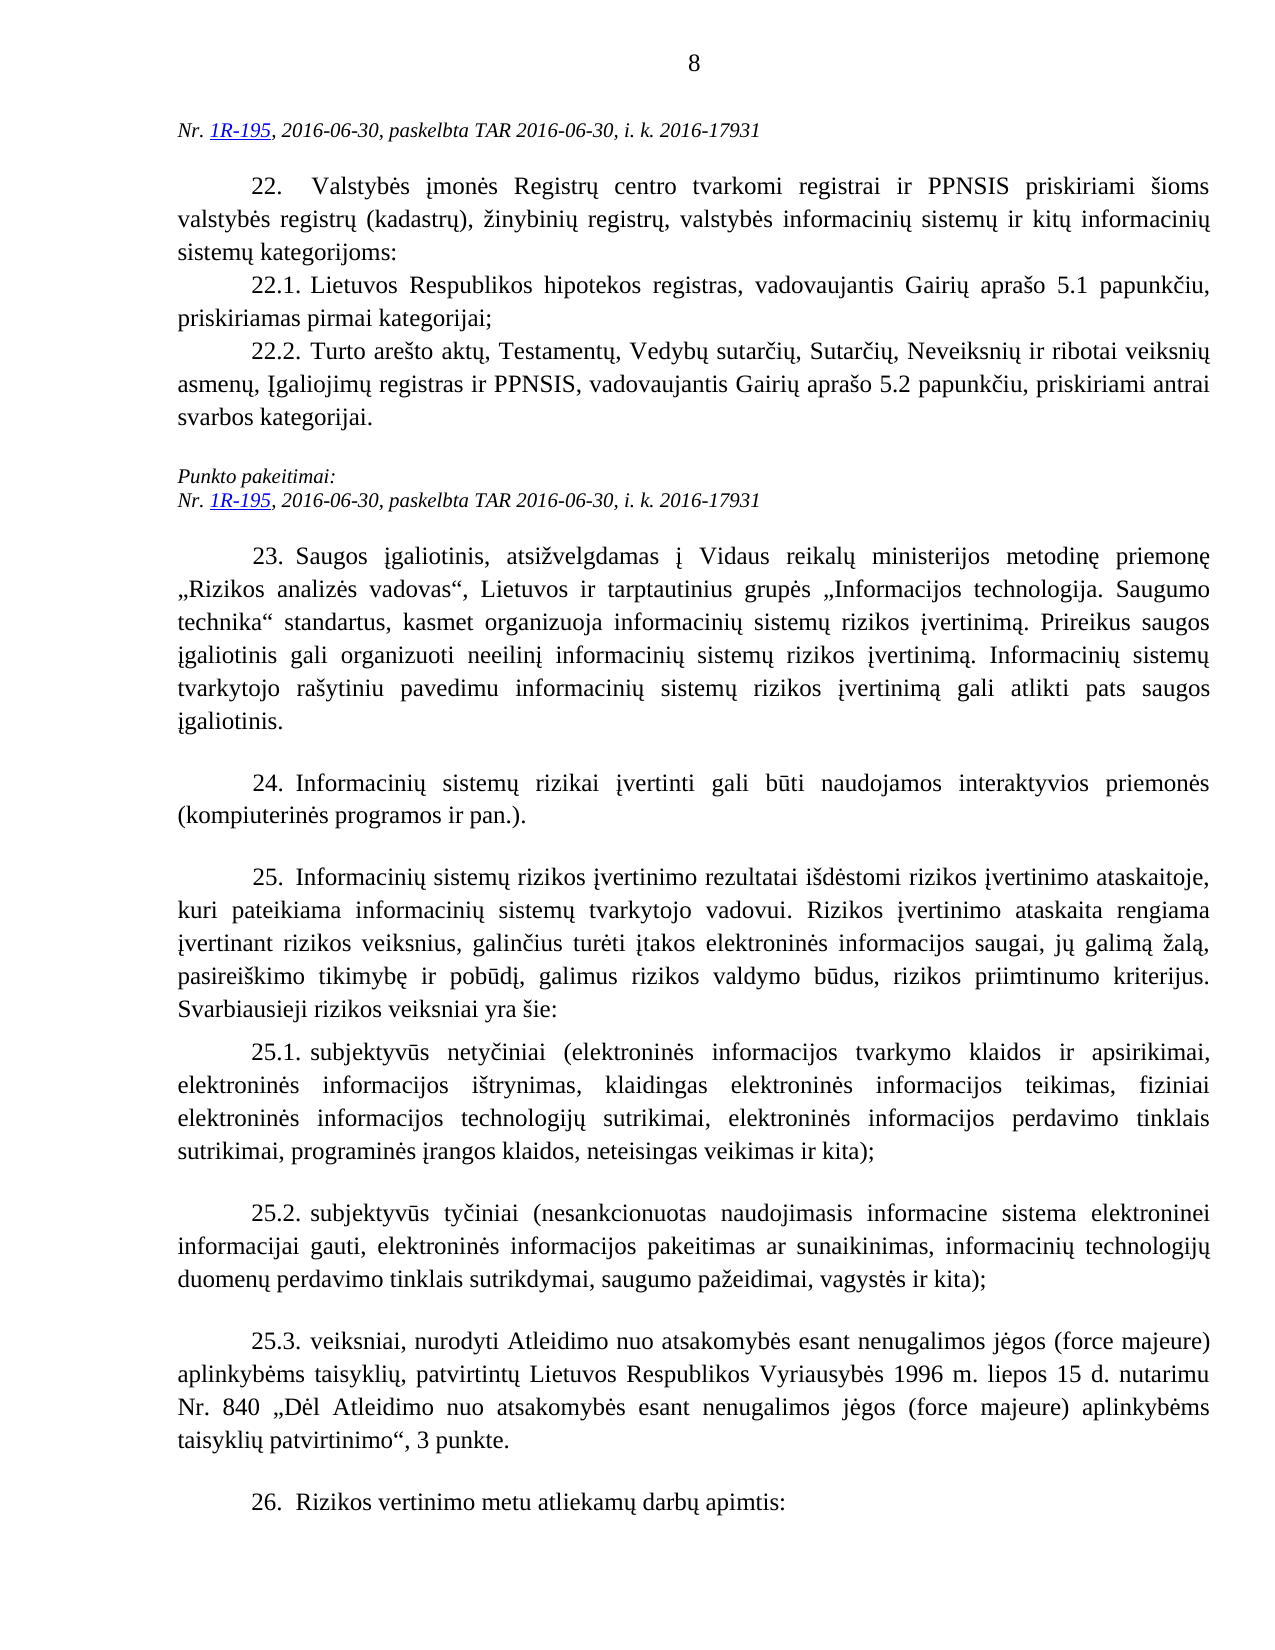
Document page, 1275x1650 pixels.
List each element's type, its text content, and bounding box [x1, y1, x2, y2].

text 23. Saugos įgaliotinis, atsižvelgdamas į Vidaus reikalų ministerijos metodinę priemonę „Rizikos analizės vadovas“, Lietuvos ir tarptautinius grupės „Informacijos technologija. Saugumo technika“ standartus, kasmet organizuoja informacinių sistemų rizikos įvertinimą. Prireikus saugos įgaliotinis gali organizuoti neeilinį informacinių sistemų rizikos įvertinimą. Informacinių sistemų tvarkytojo rašytiniu pavedimu informacinių sistemų rizikos įvertinimą gali atlikti pats saugos įgaliotinis. [177, 541, 1211, 734]
text 25.3. veiksniai, nurodyti Atleidimo nuo atsakomybės esant nenugalimos jėgos (force majeure) aplinkybėms taisyklių, patvirtintų Lietuvos Respublikos Vyriausybės 1996 m. liepos 15 d. nutarimu Nr. 840 „Dėl Atleidimo nuo atsakomybės esant nenugalimos jėgos (force majeure) aplinkybėms taisyklių patvirtinimo“, 3 punkte. [177, 1326, 1211, 1453]
text 22.1. Lietuvos Respublikos hipotekos registras, vadovaujantis Gairių aprašo 5.1 papunkčiu, priskiriamas pirmai kategorijai; [177, 270, 1211, 332]
text 25.1. subjektyvūs netyčiniai (elektroninės informacijos tvarkymo klaidos ir apsirikimai, elektroninės informacijos ištrynimas, klaidingas elektroninės informacijos teikimas, fiziniai elektroninės informacijos technologijų sutrikimai, elektroninės informacijos perdavimo tinklais sutrikimai, programinės įrangos klaidos, neteisingas veikimas ir kita); [177, 1037, 1211, 1165]
text 25. Informacinių sistemų rizikos įvertinimo rezultatai išdėstomi rizikos įvertinimo ataskaitoje, kuri pateikiama informacinių sistemų tvarkytojo vadovui. Rizikos įvertinimo ataskaita rengiama įvertinant rizikos veiksnius, galinčius turėti įtakos elektroninės informacijos saugai, jų galimą žalą, pasireiškimo tikimybę ir pobūdį, galimus rizikos valdymo būdus, rizikos priimtinumo kriterijus. Svarbiausieji rizikos veiksniai yra šie: [177, 862, 1211, 1023]
text 24. Informacinių sistemų rizikai įvertinti gali būti naudojamos interaktyvios priemonės (kompiuterinės programos ir pan.). [177, 768, 1211, 829]
text Nr. 1R-195, 2016-06-30, paskelbta TAR 2016-06-30, i. k. 2016-17931 [177, 118, 1211, 142]
text 22. Valstybės įmonės Registrų centro tvarkomi registrai ir PPNSIS priskiriami šioms valstybės registrų (kadastrų), žinybinių registrų, valstybės informacinių sistemų ir kitų informacinių sistemų kategorijoms: [177, 171, 1211, 266]
text 26. Rizikos vertinimo metu atliekamų darbų apimtis: [177, 1487, 1211, 1515]
text 22.2. Turto arešto aktų, Testamentų, Vedybų sutarčių, Sutarčių, Neveiksnių ir ribotai veiksnių asmenų, Įgaliojimų registras ir PPNSIS, vadovaujantis Gairių aprašo 5.2 papunkčiu, priskiriami antrai svarbos kategorijai. [177, 336, 1211, 431]
text 25.2. subjektyvūs tyčiniai (nesankcionuotas naudojimasis informacine sistema elektroninei informacijai gauti, elektroninės informacijos pakeitimas ar sunaikinimas, informacinių technologijų duomenų perdavimo tinklais sutrikdymai, saugumo pažeidimai, vagystės ir kita); [177, 1198, 1211, 1293]
text Punkto pakeitimai: [177, 464, 1211, 488]
text Nr. 1R-195, 2016-06-30, paskelbta TAR 2016-06-30, i. k. 2016-17931 [177, 488, 1211, 512]
